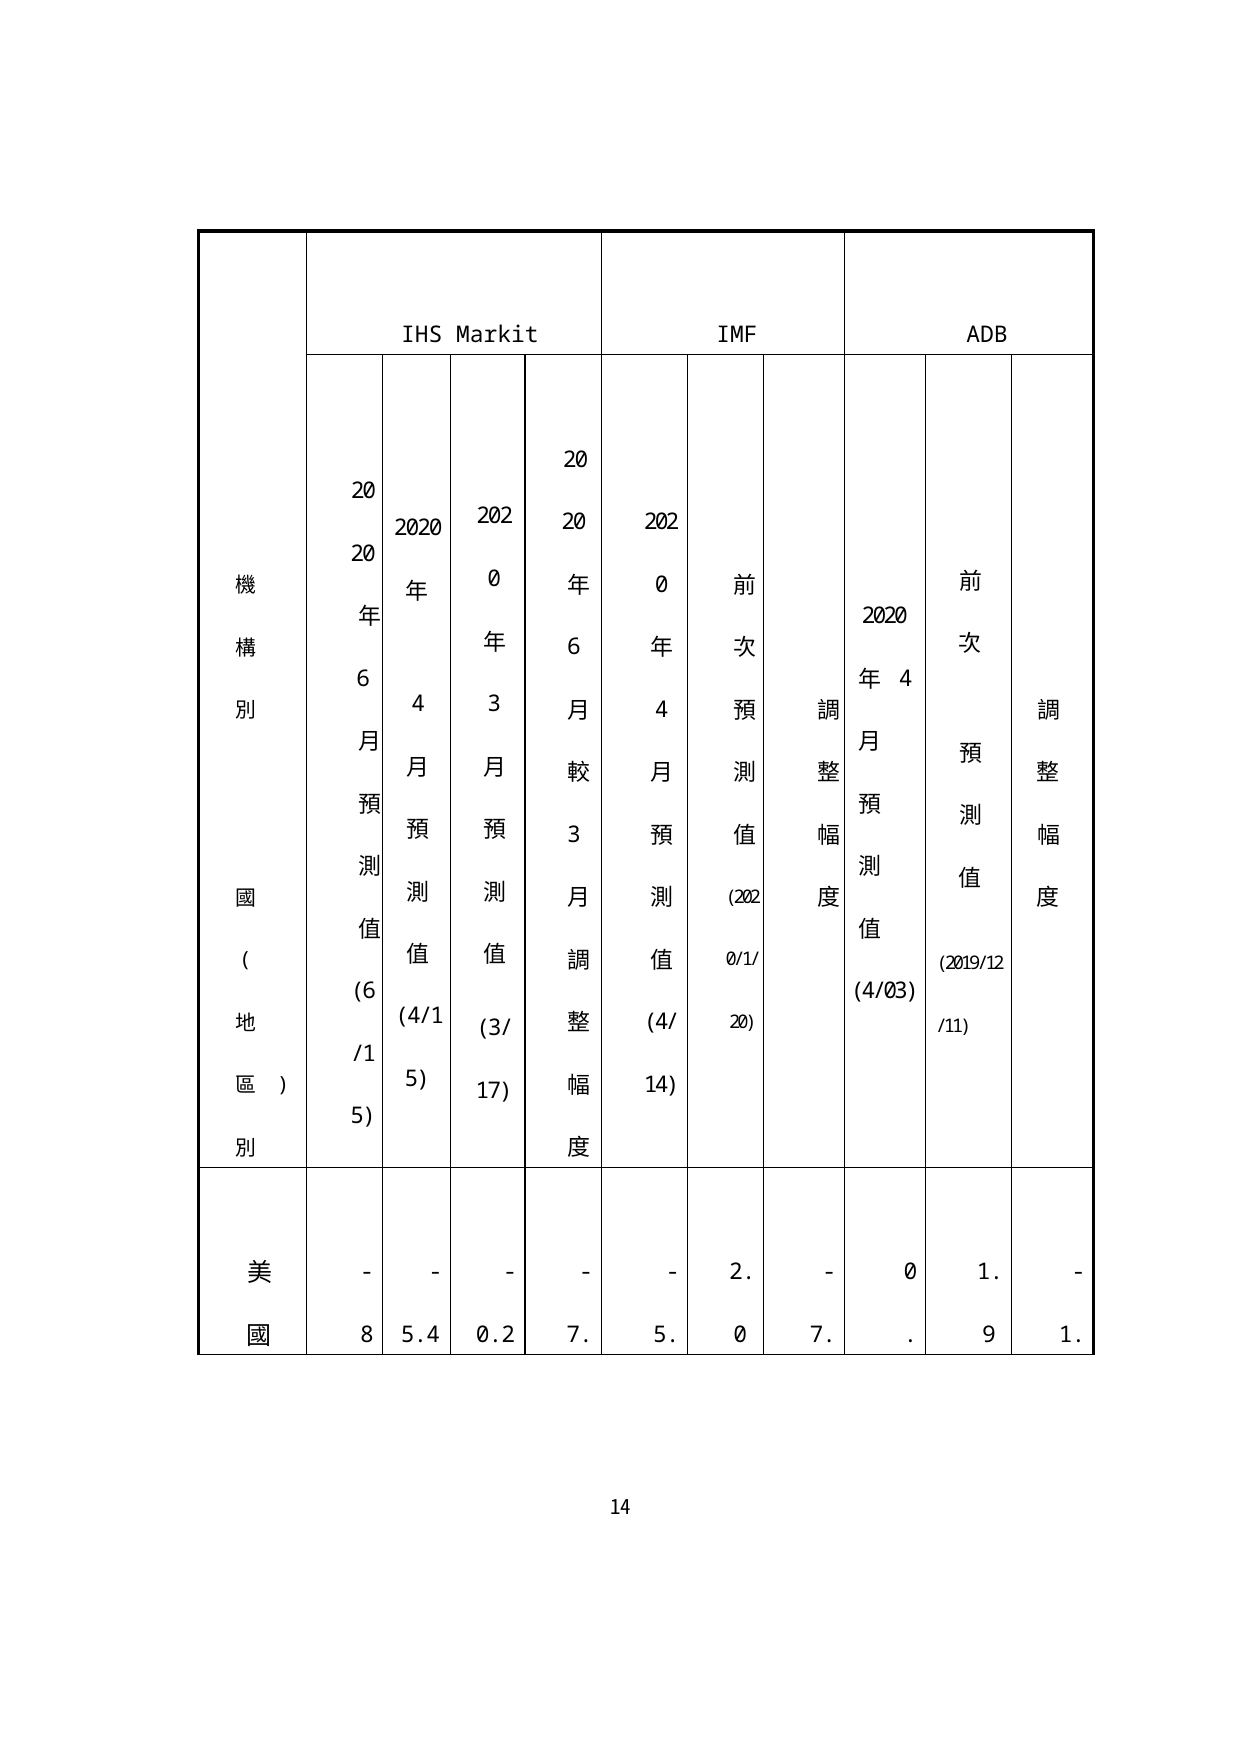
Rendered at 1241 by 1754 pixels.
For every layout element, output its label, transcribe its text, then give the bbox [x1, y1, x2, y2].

table_cell -5. [602, 1168, 687, 1354]
table_cell -5.4 [383, 1168, 450, 1354]
table_cell -1. [1012, 1168, 1092, 1354]
table_cell 調整 幅度 [1012, 355, 1092, 1167]
table_header ADB [845, 233, 1092, 354]
table_cell -0.2 [451, 1168, 524, 1354]
table_cell -8 [307, 1168, 382, 1354]
table_cell 2.0 [688, 1168, 763, 1354]
table_cell 2020年 4月預測值(4/15) [383, 355, 450, 1167]
table_header 機構別 國(地區)別 [200, 233, 306, 1167]
table_cell -7. [526, 1168, 601, 1354]
table_cell 2020年3月預測值 (3/17) [451, 355, 524, 1167]
table_cell 2020年4月預測值(4/14) [602, 355, 687, 1167]
table_cell 2020年6月預測值(6/15) [307, 355, 382, 1167]
table_cell 前次 預測值(2020/1/20) [688, 355, 763, 1167]
table_cell 美國 [200, 1168, 306, 1354]
table_cell 0. [845, 1168, 925, 1354]
table_cell 2020年6月較3月調整幅度 [526, 355, 601, 1167]
table_cell 1.9 [926, 1168, 1011, 1354]
table_cell 調整 幅度 [764, 355, 844, 1167]
table_header IHS Markit [307, 233, 601, 354]
table_header IMF [602, 233, 844, 354]
table_cell -7. [764, 1168, 844, 1354]
table_cell 前次 預測值 (2019/12/11) [926, 355, 1011, 1167]
table_cell 2020年4月預測值(4/03) [845, 355, 925, 1167]
